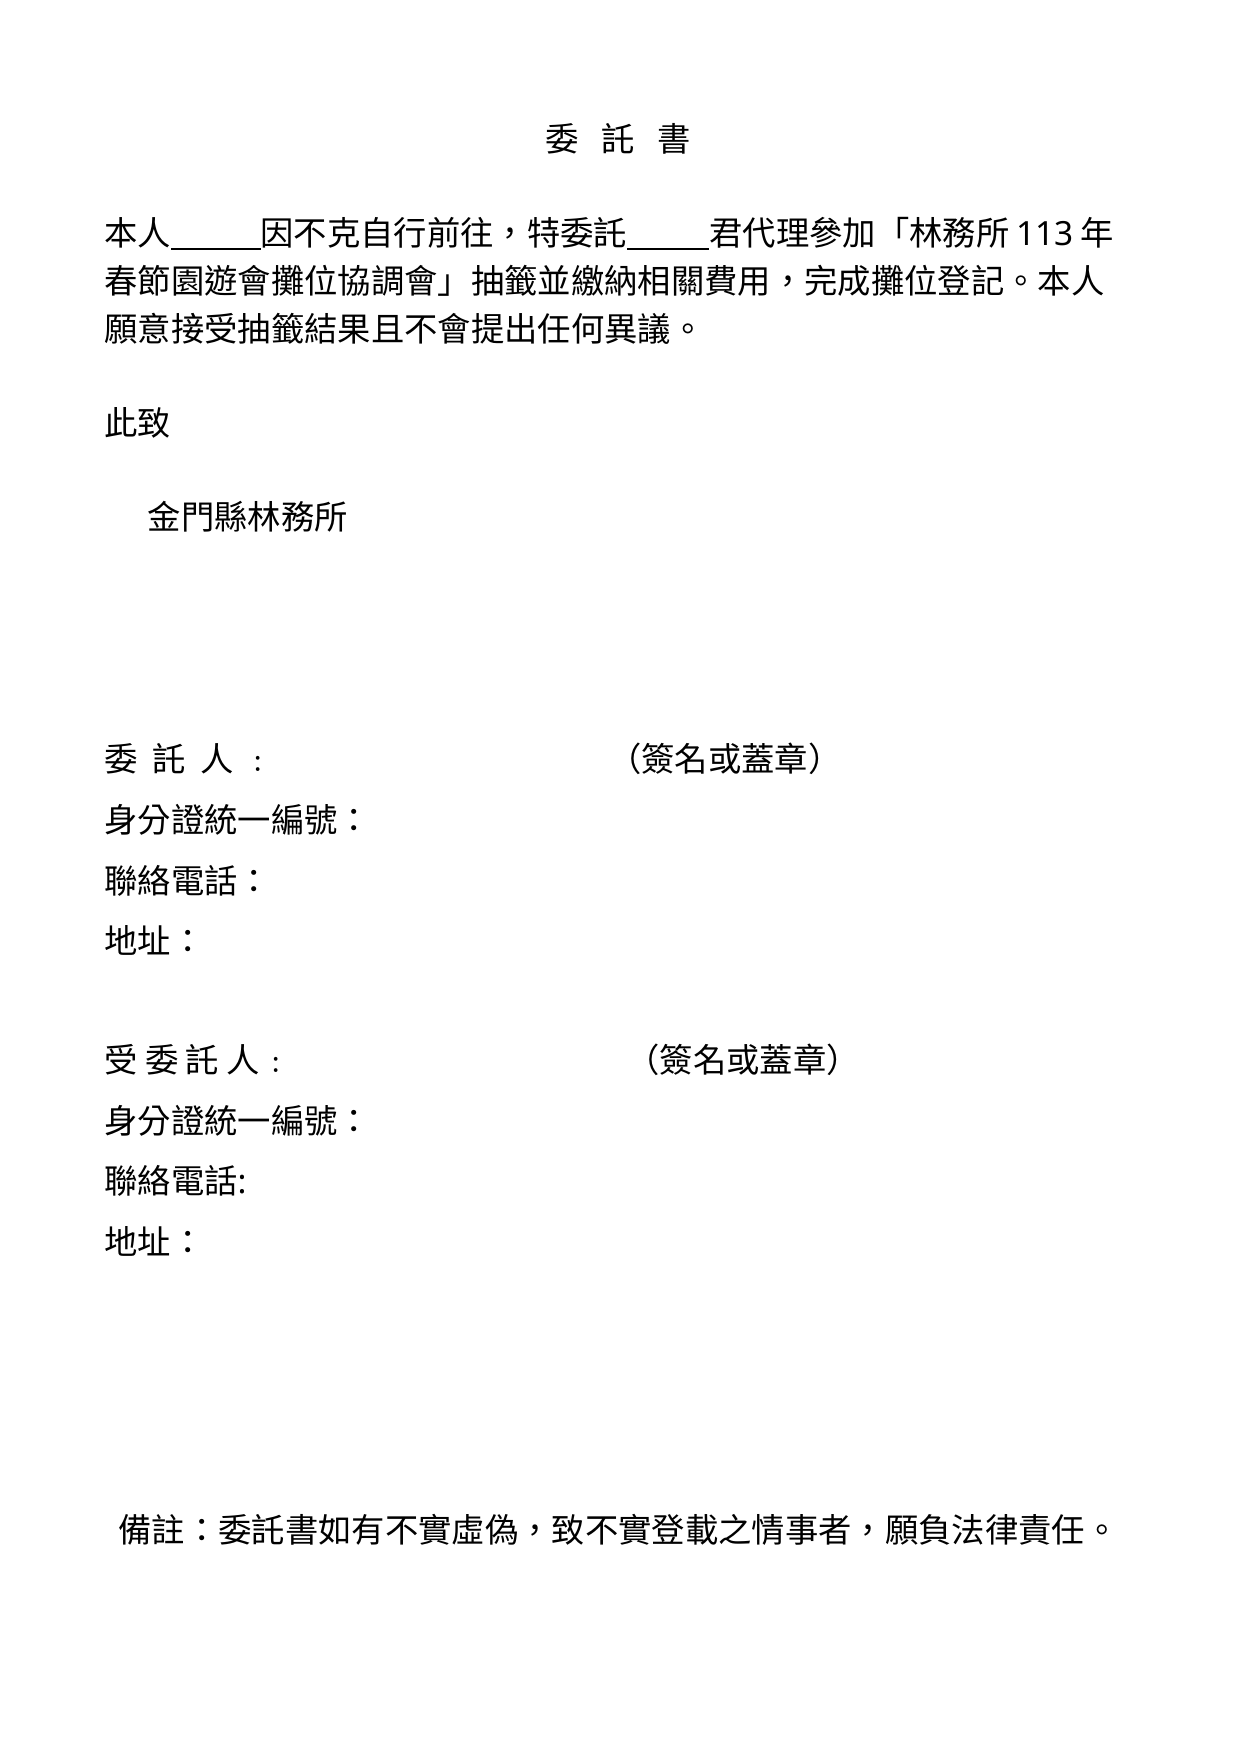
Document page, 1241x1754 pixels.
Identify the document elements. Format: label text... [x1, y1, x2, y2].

text 本人 因不克自行前往，特委託 君代理參加「林務所113年春節園遊會攤位協調會」抽籤並繳納相關費用，完成攤位登記。本人願意接受抽籤結果且不會提出任何異議。 [104, 207, 1132, 351]
text 受 委 託 人﹕ （簽名或蓋章） [104, 1034, 1132, 1082]
text 身分證統一編號： [104, 1094, 1132, 1143]
text 聯絡電話: [104, 1155, 1132, 1204]
text 委 託 書 [104, 113, 1132, 161]
text 身分證統一編號： [104, 794, 1132, 842]
text 委 託 人 ﹕ （簽名或蓋章） [104, 733, 1132, 781]
text 此致 [104, 397, 1132, 445]
text 聯絡電話： [104, 854, 1132, 903]
text 地址： [104, 1216, 1132, 1264]
text 地址： [104, 915, 1132, 963]
text 備註：委託書如有不實虛偽，致不實登載之情事者，願負法律責任。 [104, 1504, 1132, 1552]
text 金門縣林務所 [104, 491, 1132, 539]
